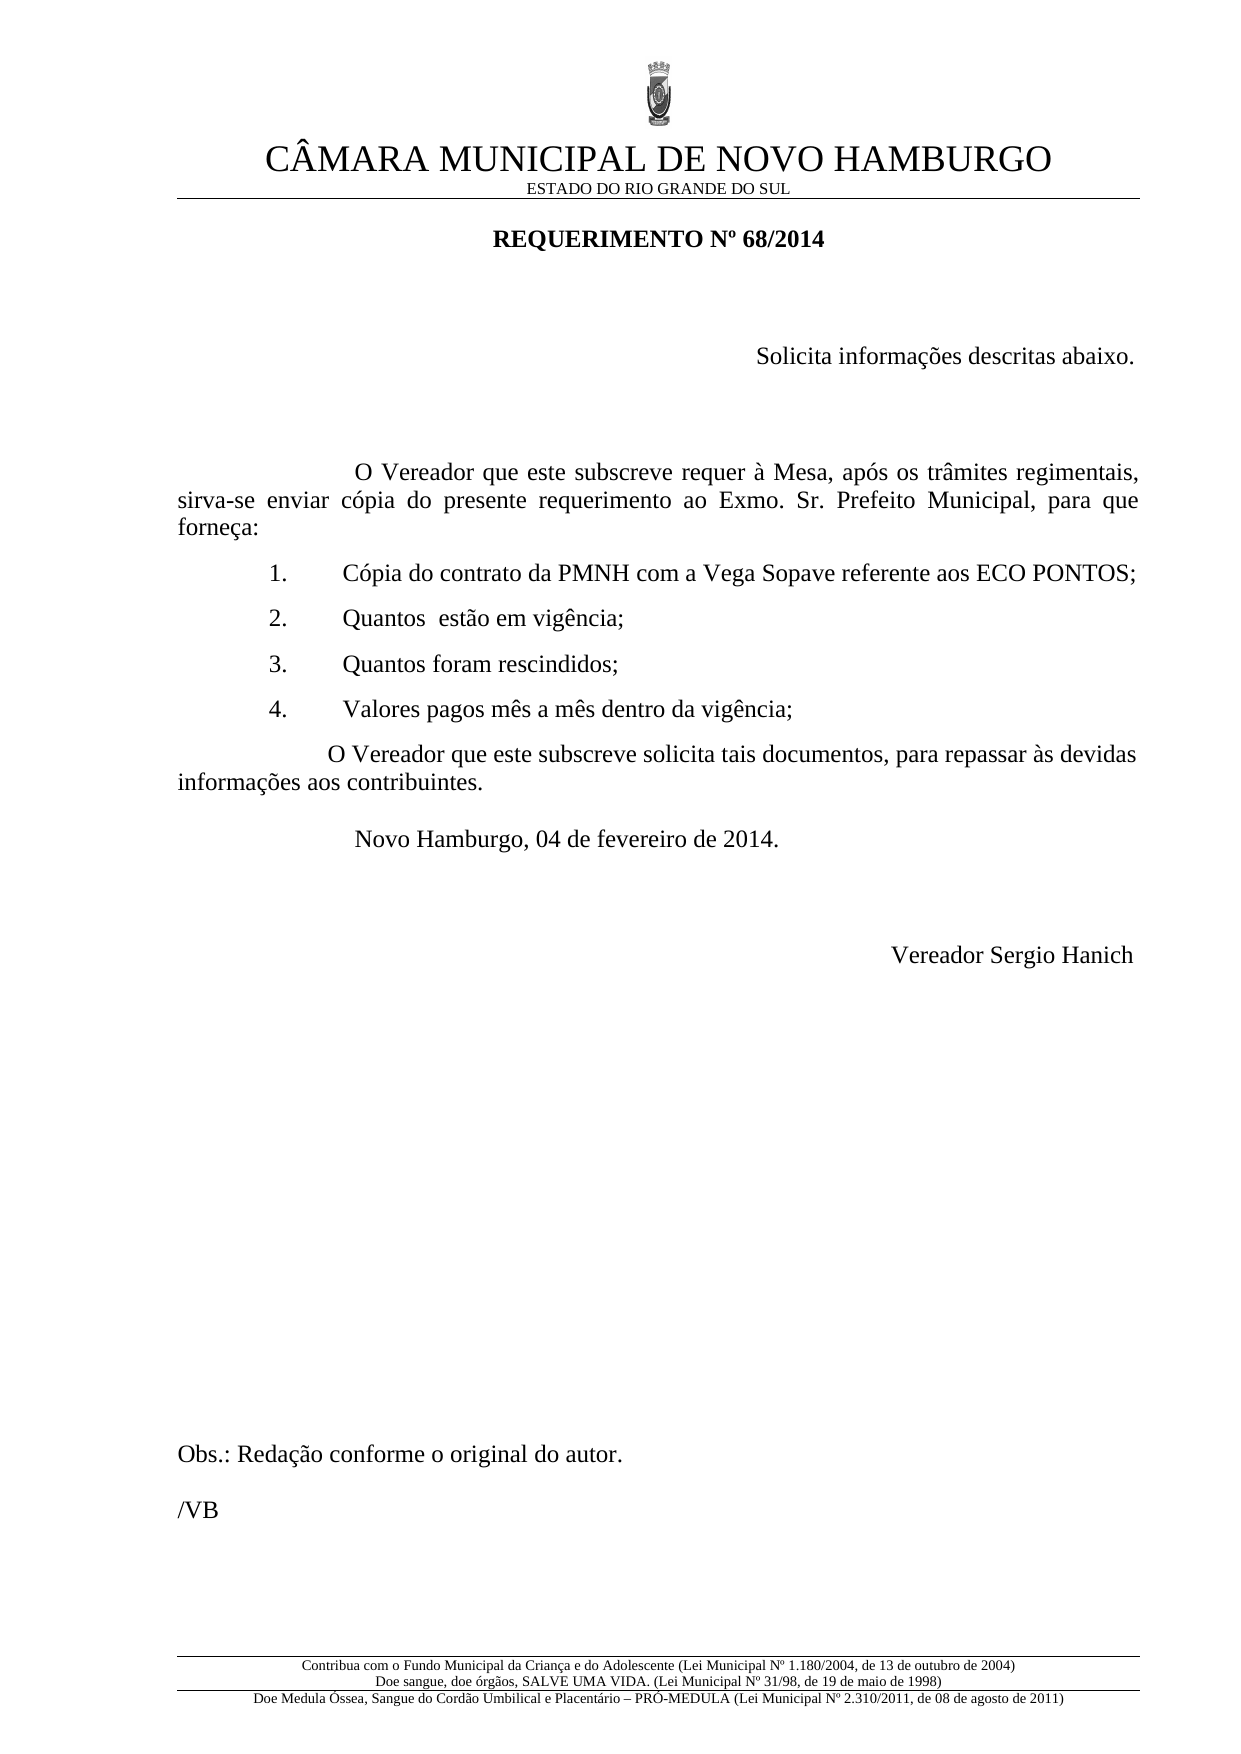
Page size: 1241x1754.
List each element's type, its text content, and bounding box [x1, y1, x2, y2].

list 2. Quantos estão em vigência; [269, 604, 1140, 632]
list 4. Valores pagos mês a mês dentro da vigência; [269, 695, 1140, 723]
list 1. Cópia do contrato da PMNH com a Vega Sopave referente aos ECO PONTOS; [269, 559, 1140, 587]
list O Vereador que este subscreve solicita tais documentos, para repassar às devidas informações aos contribuintes. [177, 741, 1140, 796]
text Obs.: Redação conforme o original do autor. [177, 1440, 1140, 1468]
text O Vereador que este subscreve requer à Mesa, após os trâmites regimentais, sirva-se enviar cópia do presente requerimento ao Exmo. Sr. Prefeito Municipal, para que forneça: [177, 458, 1140, 541]
text /VB [177, 1496, 1140, 1523]
list 3. Quantos foram rescindidos; [269, 650, 1140, 677]
text Solicita informações descritas abaixo. [649, 342, 1140, 369]
title REQUERIMENTO Nº 68/2014 [177, 226, 1140, 253]
text Novo Hamburgo, 04 de fevereiro de 2014. [177, 825, 1140, 853]
text Vereador Sergio Hanich [177, 942, 1140, 969]
